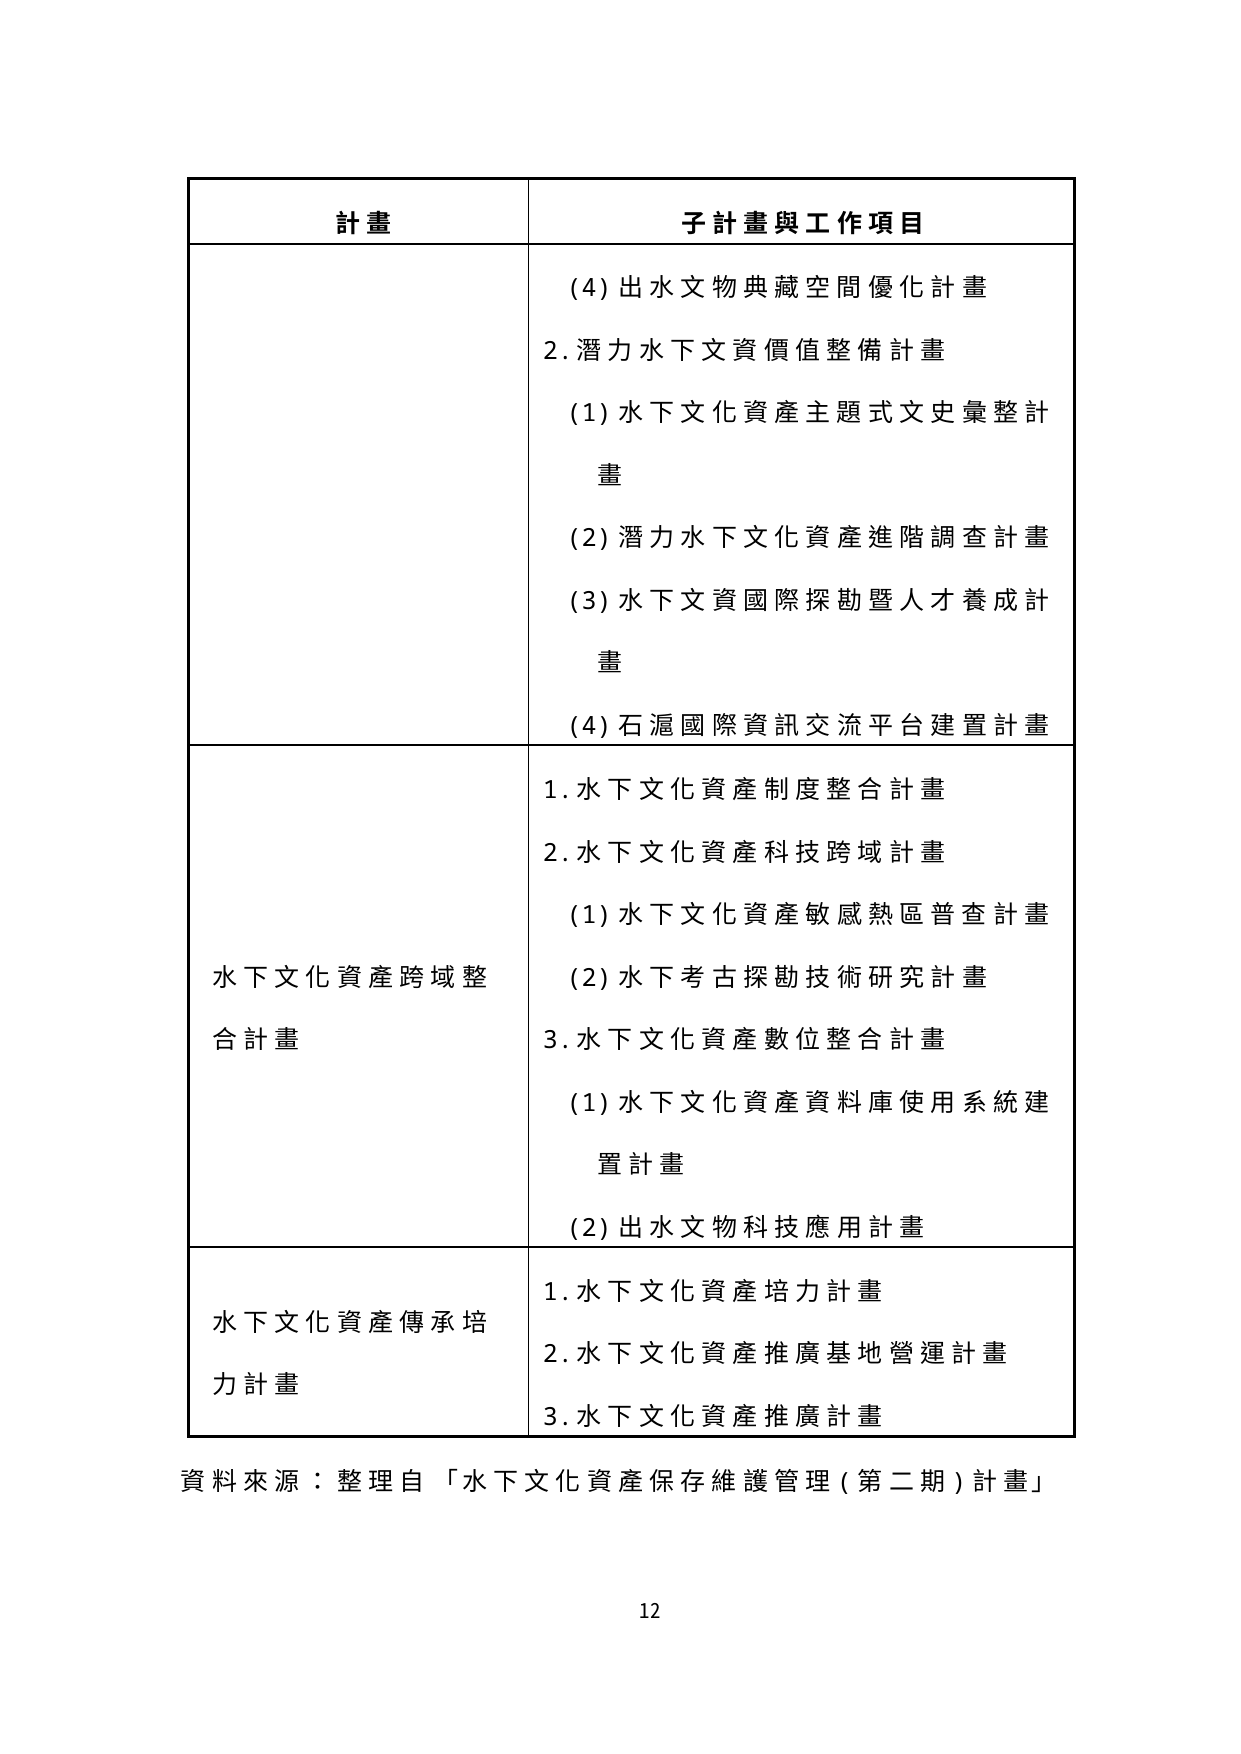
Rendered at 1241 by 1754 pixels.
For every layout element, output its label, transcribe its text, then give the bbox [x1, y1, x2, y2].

table_cell 水下文化資產跨域整合計畫 [190, 746, 528, 1246]
text 資料來源：整理自「水下文化資產保存維護管理(第二期)計畫」 [177, 1438, 1063, 1501]
table_cell 1.水下文化資產培力計畫 2.水下文化資產推廣基地營運計畫 3.水下文化資產推廣計畫 [529, 1248, 1073, 1435]
table_cell [190, 245, 528, 744]
table_cell 水下文化資產傳承培力計畫 [190, 1248, 528, 1435]
table_cell (4)出水文物典藏空間優化計畫 2.潛力水下文資價值整備計畫 (1)水下文化資產主題式文史彙整計畫 (2)潛力水下文化資產進階調查計畫 (3)水下文資國際探勘暨人才養成計畫 (4)石滬國際資訊交流平台建置計畫 [529, 245, 1073, 744]
table_header 計畫 [190, 180, 528, 243]
table_header 子計畫與工作項目 [529, 180, 1073, 243]
table_cell 1.水下文化資產制度整合計畫 2.水下文化資產科技跨域計畫 (1)水下文化資產敏感熱區普查計畫 (2)水下考古探勘技術研究計畫 3.水下文化資產數位整合計畫 (1)水下文化資產資料庫使用系統建置計畫 (2)出水文物科技應用計畫 [529, 746, 1073, 1246]
